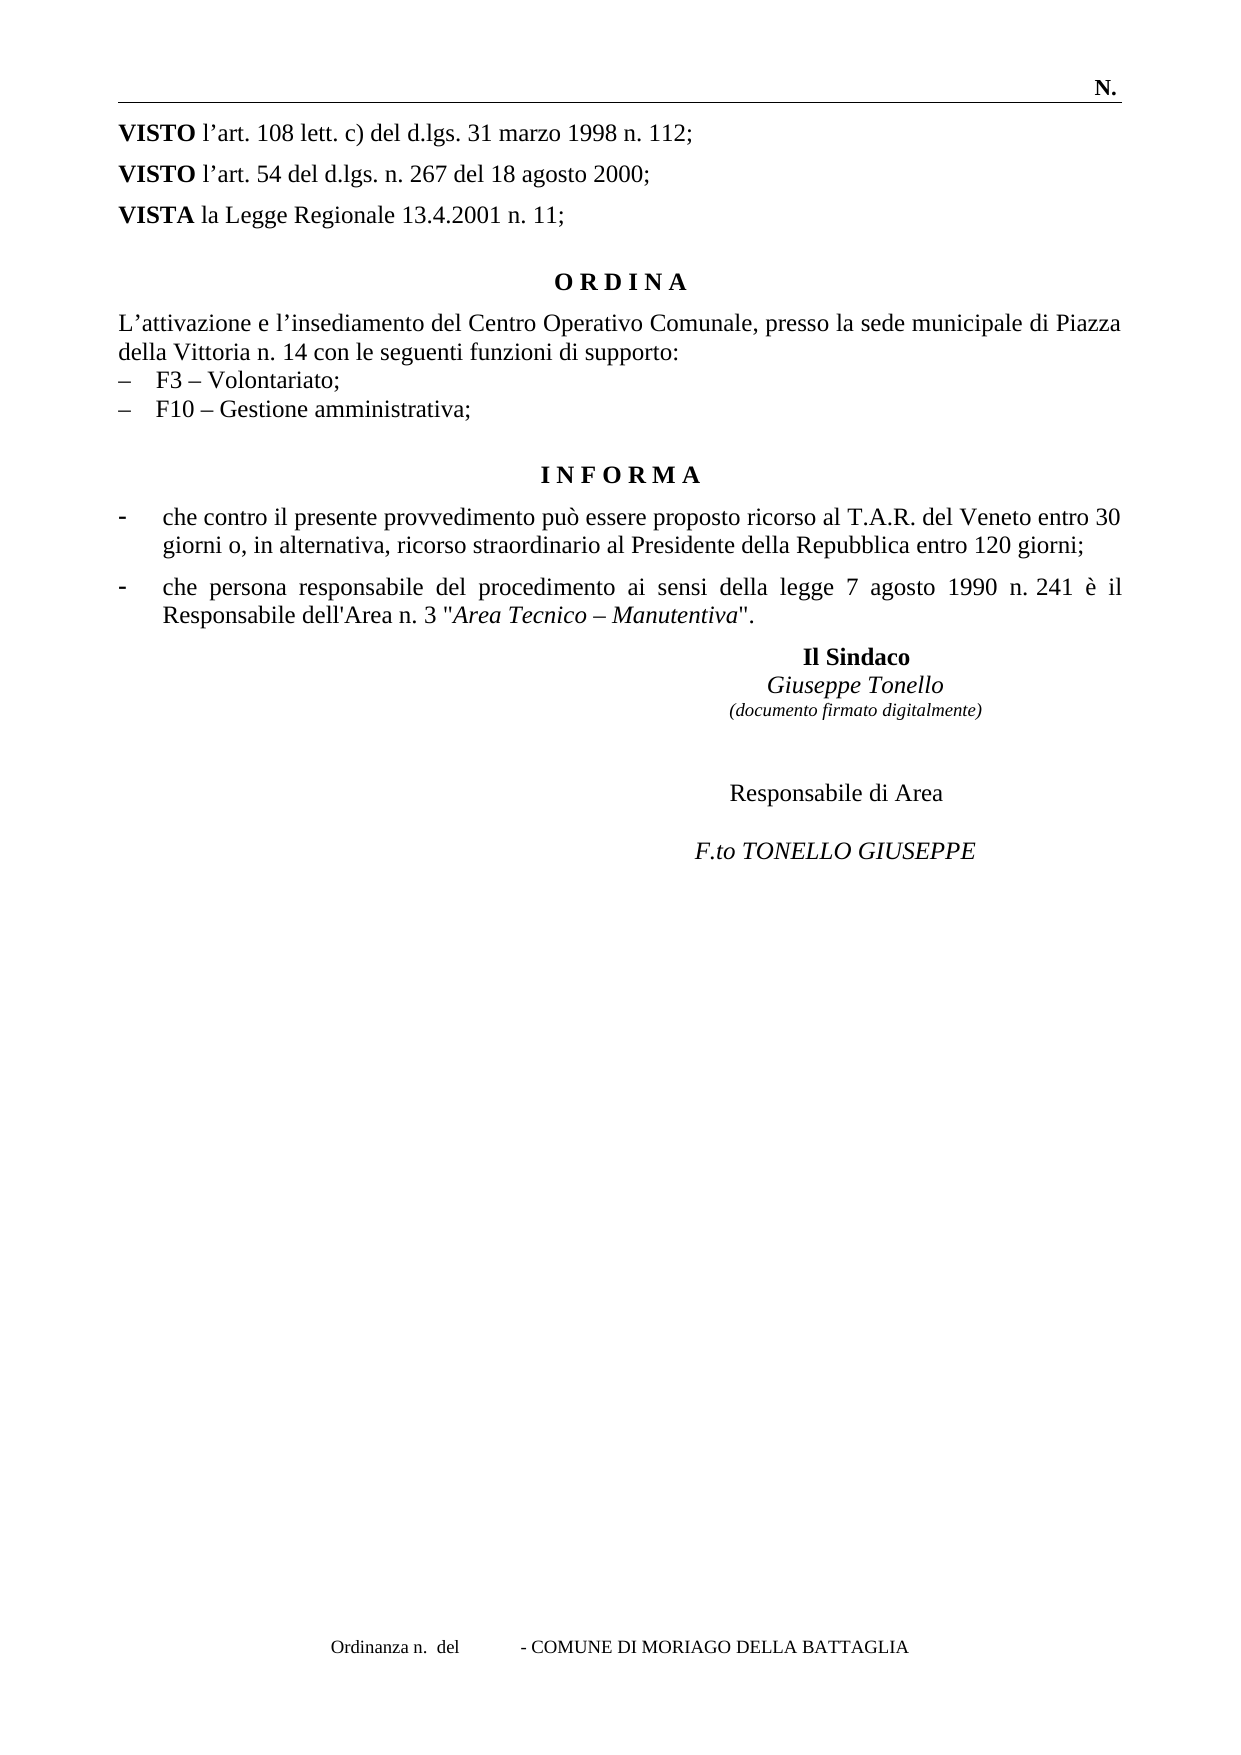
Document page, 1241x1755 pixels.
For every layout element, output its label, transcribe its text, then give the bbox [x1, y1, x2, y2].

table_cell [118, 865, 550, 903]
table_cell [118, 836, 550, 865]
table_cell F.to TONELLO GIUSEPPE [550, 836, 1122, 865]
text Giuseppe Tonello [591, 671, 1122, 699]
table_cell [550, 865, 1122, 903]
text L’attivazione e l’insediamento del Centro Operativo Comunale, presso la sede municipale di Piazza della Vittoria n. 14 con le seguenti funzioni di supporto: [118, 308, 1122, 366]
table_header Responsabile di Area [550, 779, 1122, 836]
text O R D I N A [118, 267, 1122, 296]
text Il Sindaco [591, 642, 1122, 671]
table_header [118, 779, 550, 836]
text VISTA la Legge Regionale 13.4.2001 n. 11; [118, 201, 1122, 229]
list che persona responsabile del procedimento ai sensi della legge 7 agosto 1990 n. 241 è il Responsabile dell'Area n. 3 "Area Tecnico – Manutentiva". [118, 572, 1122, 629]
text (documento firmato digitalmente) [591, 699, 1122, 721]
list F3 – Volontariato; [118, 366, 1122, 394]
text I N F O R M A [118, 461, 1122, 489]
list F10 – Gestione amministrativa; [118, 394, 1122, 423]
text VISTO l’art. 108 lett. c) del d.lgs. 31 marzo 1998 n. 112; [118, 118, 1122, 147]
text VISTO l’art. 54 del d.lgs. n. 267 del 18 agosto 2000; [118, 159, 1122, 188]
list che contro il presente provvedimento può essere proposto ricorso al T.A.R. del Veneto entro 30 giorni o, in alternativa, ricorso straordinario al Presidente della Repubblica entro 120 giorni; [118, 502, 1122, 559]
